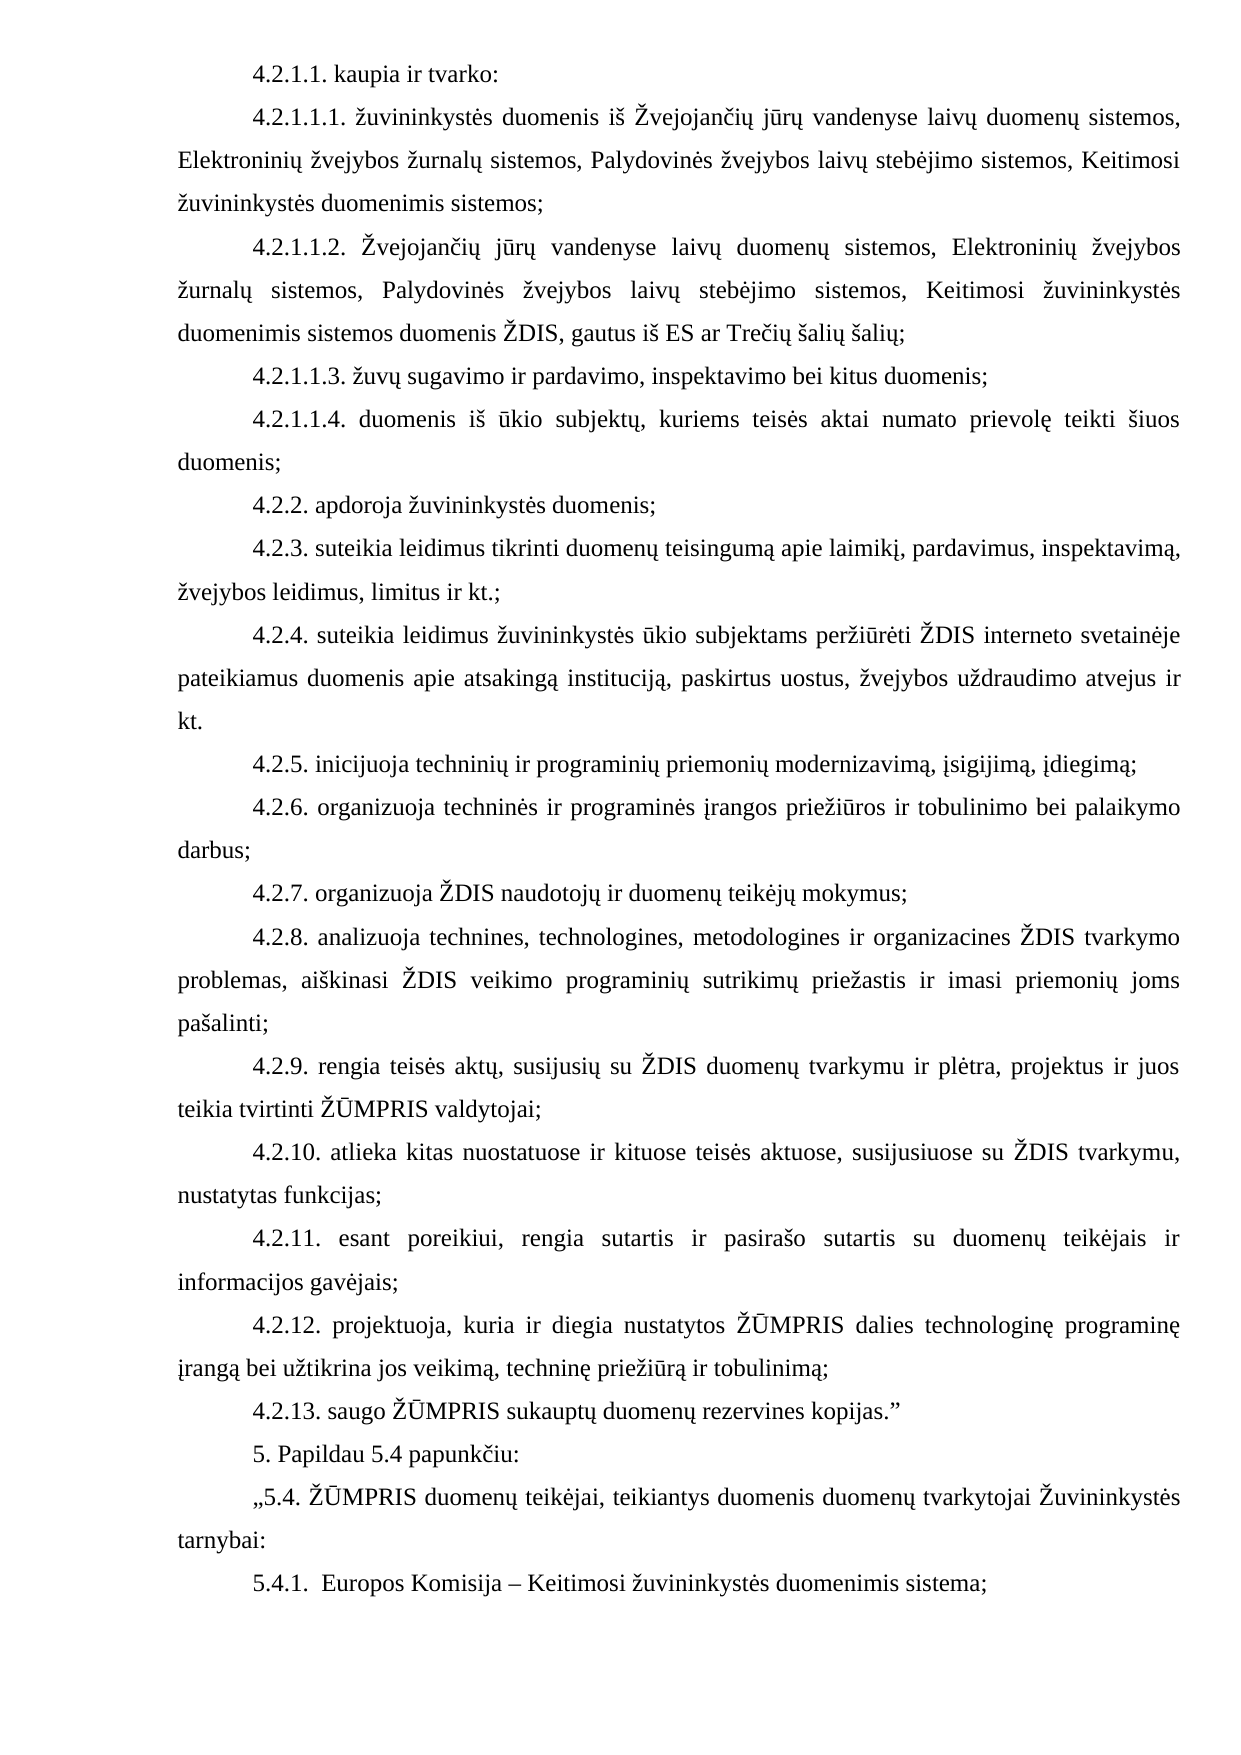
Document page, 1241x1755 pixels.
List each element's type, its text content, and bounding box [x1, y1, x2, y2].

text 4.2.11. esant poreikiui, rengia sutartis ir pasirašo sutartis su duomenų teikėjais ir informacijos gavėjais; [177, 1223, 1181, 1295]
text 4.2.1.1.1. žuvininkystės duomenis iš Žvejojančių jūrų vandenyse laivų duomenų sistemos, Elektroninių žvejybos žurnalų sistemos, Palydovinės žvejybos laivų stebėjimo sistemos, Keitimosi žuvininkystės duomenimis sistemos; [177, 102, 1181, 217]
text 4.2.2. apdoroja žuvininkystės duomenis; [177, 490, 1181, 519]
text 4.2.10. atlieka kitas nuostatuose ir kituose teisės aktuose, susijusiuose su ŽDIS tvarkymu, nustatytas funkcijas; [177, 1137, 1181, 1209]
text 4.2.5. inicijuoja techninių ir programinių priemonių modernizavimą, įsigijimą, įdiegimą; [177, 749, 1181, 778]
text 5. Papildau 5.4 papunkčiu: [177, 1439, 1181, 1468]
text 4.2.9. rengia teisės aktų, susijusių su ŽDIS duomenų tvarkymu ir plėtra, projektus ir juos teikia tvirtinti ŽŪMPRIS valdytojai; [177, 1051, 1181, 1123]
text 4.2.1.1. kaupia ir tvarko: [177, 59, 1181, 88]
text 4.2.7. organizuoja ŽDIS naudotojų ir duomenų teikėjų mokymus; [177, 878, 1181, 907]
text 4.2.1.1.3. žuvų sugavimo ir pardavimo, inspektavimo bei kitus duomenis; [177, 361, 1181, 390]
text 4.2.8. analizuoja technines, technologines, metodologines ir organizacines ŽDIS tvarkymo problemas, aiškinasi ŽDIS veikimo programinių sutrikimų priežastis ir imasi priemonių joms pašalinti; [177, 922, 1181, 1037]
text 4.2.6. organizuoja techninės ir programinės įrangos priežiūros ir tobulinimo bei palaikymo darbus; [177, 792, 1181, 864]
text 4.2.4. suteikia leidimus žuvininkystės ūkio subjektams peržiūrėti ŽDIS interneto svetainėje pateikiamus duomenis apie atsakingą instituciją, paskirtus uostus, žvejybos uždraudimo atvejus ir kt. [177, 620, 1181, 735]
text 4.2.12. projektuoja, kuria ir diegia nustatytos ŽŪMPRIS dalies technologinę programinę įrangą bei užtikrina jos veikimą, techninę priežiūrą ir tobulinimą; [177, 1310, 1181, 1382]
text 5.4.1. Europos Komisija – Keitimosi žuvininkystės duomenimis sistema; [177, 1568, 1181, 1597]
text „5.4. ŽŪMPRIS duomenų teikėjai, teikiantys duomenis duomenų tvarkytojai Žuvininkystės tarnybai: [177, 1482, 1181, 1554]
text 4.2.1.1.2. Žvejojančių jūrų vandenyse laivų duomenų sistemos, Elektroninių žvejybos žurnalų sistemos, Palydovinės žvejybos laivų stebėjimo sistemos, Keitimosi žuvininkystės duomenimis sistemos duomenis ŽDIS, gautus iš ES ar Trečių šalių šalių; [177, 232, 1181, 347]
text 4.2.3. suteikia leidimus tikrinti duomenų teisingumą apie laimikį, pardavimus, inspektavimą, žvejybos leidimus, limitus ir kt.; [177, 533, 1181, 605]
text 4.2.1.1.4. duomenis iš ūkio subjektų, kuriems teisės aktai numato prievolę teikti šiuos duomenis; [177, 404, 1181, 476]
text 4.2.13. saugo ŽŪMPRIS sukauptų duomenų rezervines kopijas.” [177, 1396, 1181, 1425]
